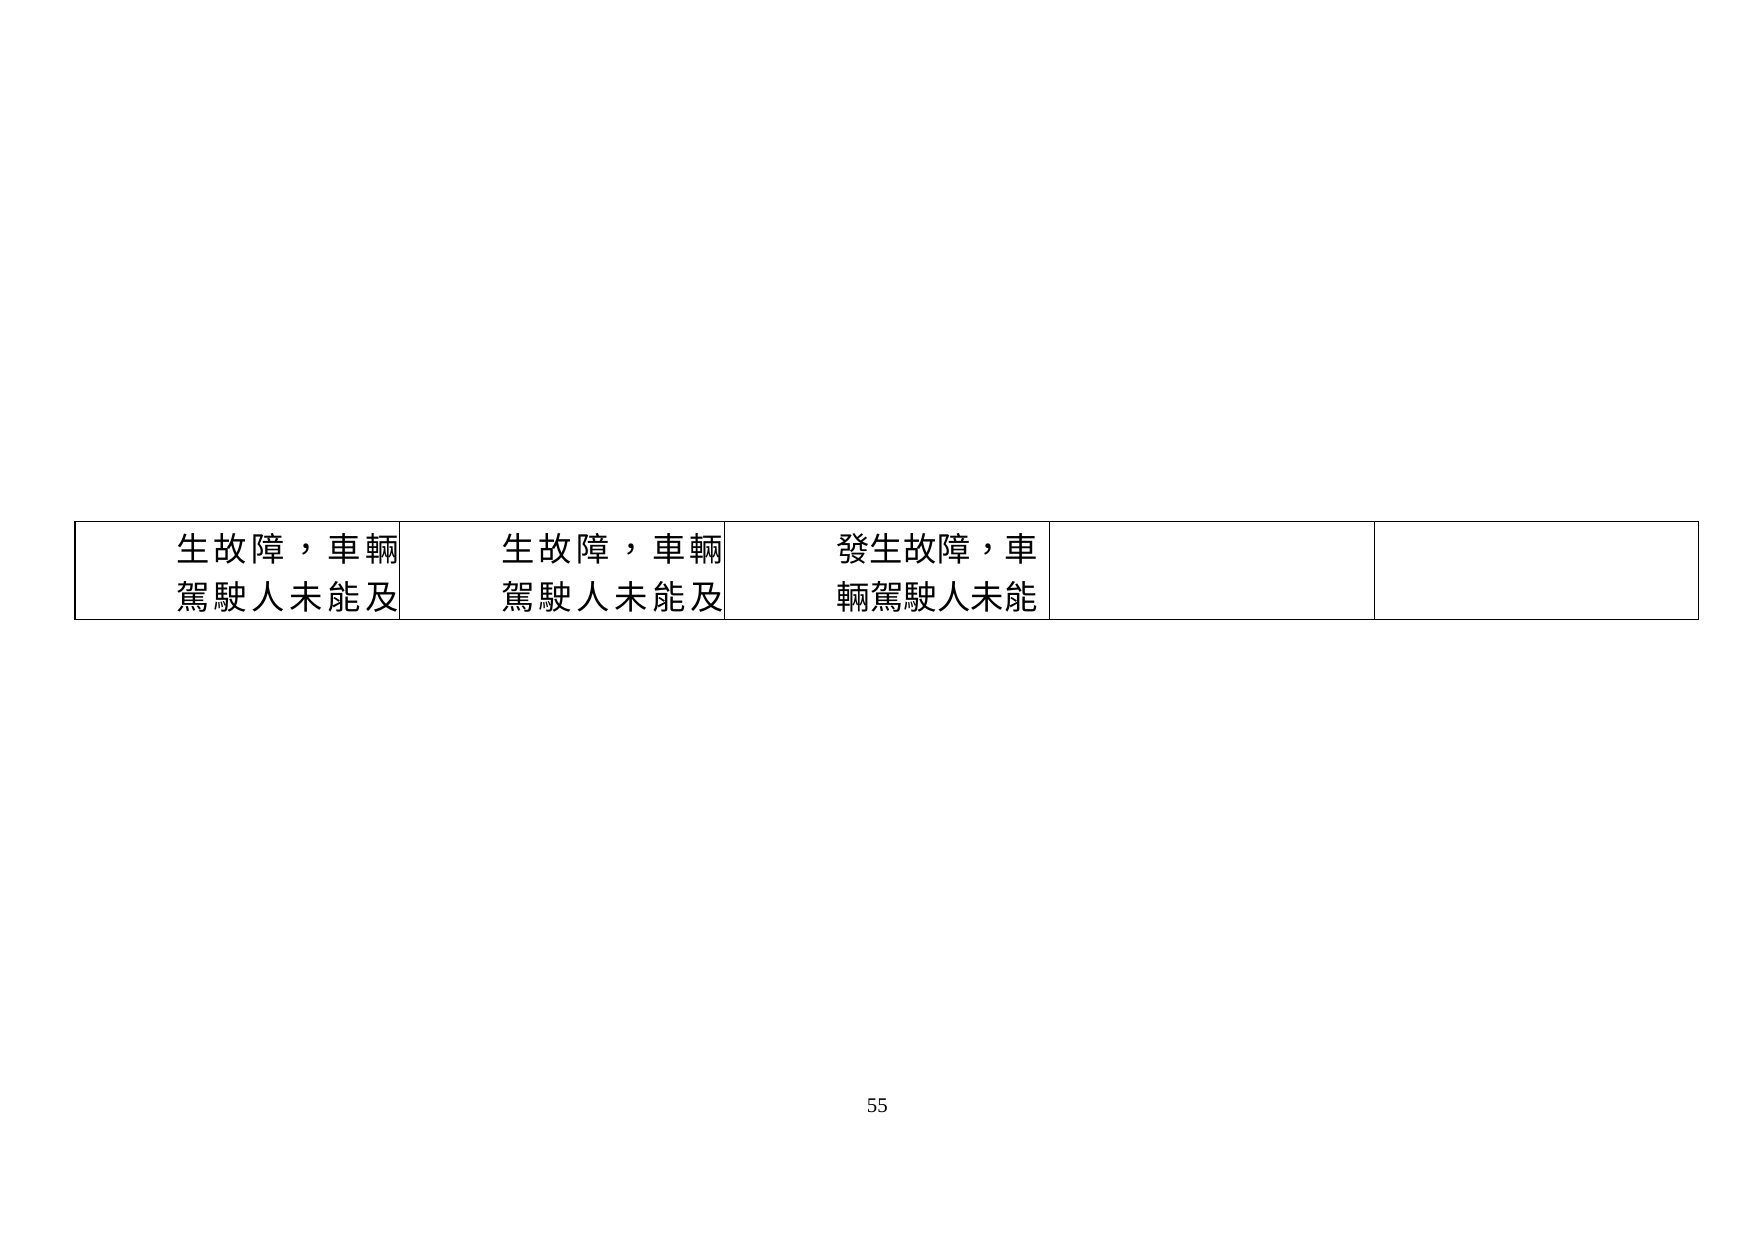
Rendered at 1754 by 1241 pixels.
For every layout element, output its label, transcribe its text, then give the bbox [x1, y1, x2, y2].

table_cell 生故障，車輛駕駛人未能及 [76, 522, 399, 619]
table_cell [1375, 522, 1698, 619]
table_cell [1050, 522, 1374, 619]
table_cell 發生故障，車輛駕駛人未能 [725, 522, 1049, 619]
table_cell 生故障，車輛駕駛人未能及 [400, 522, 724, 619]
